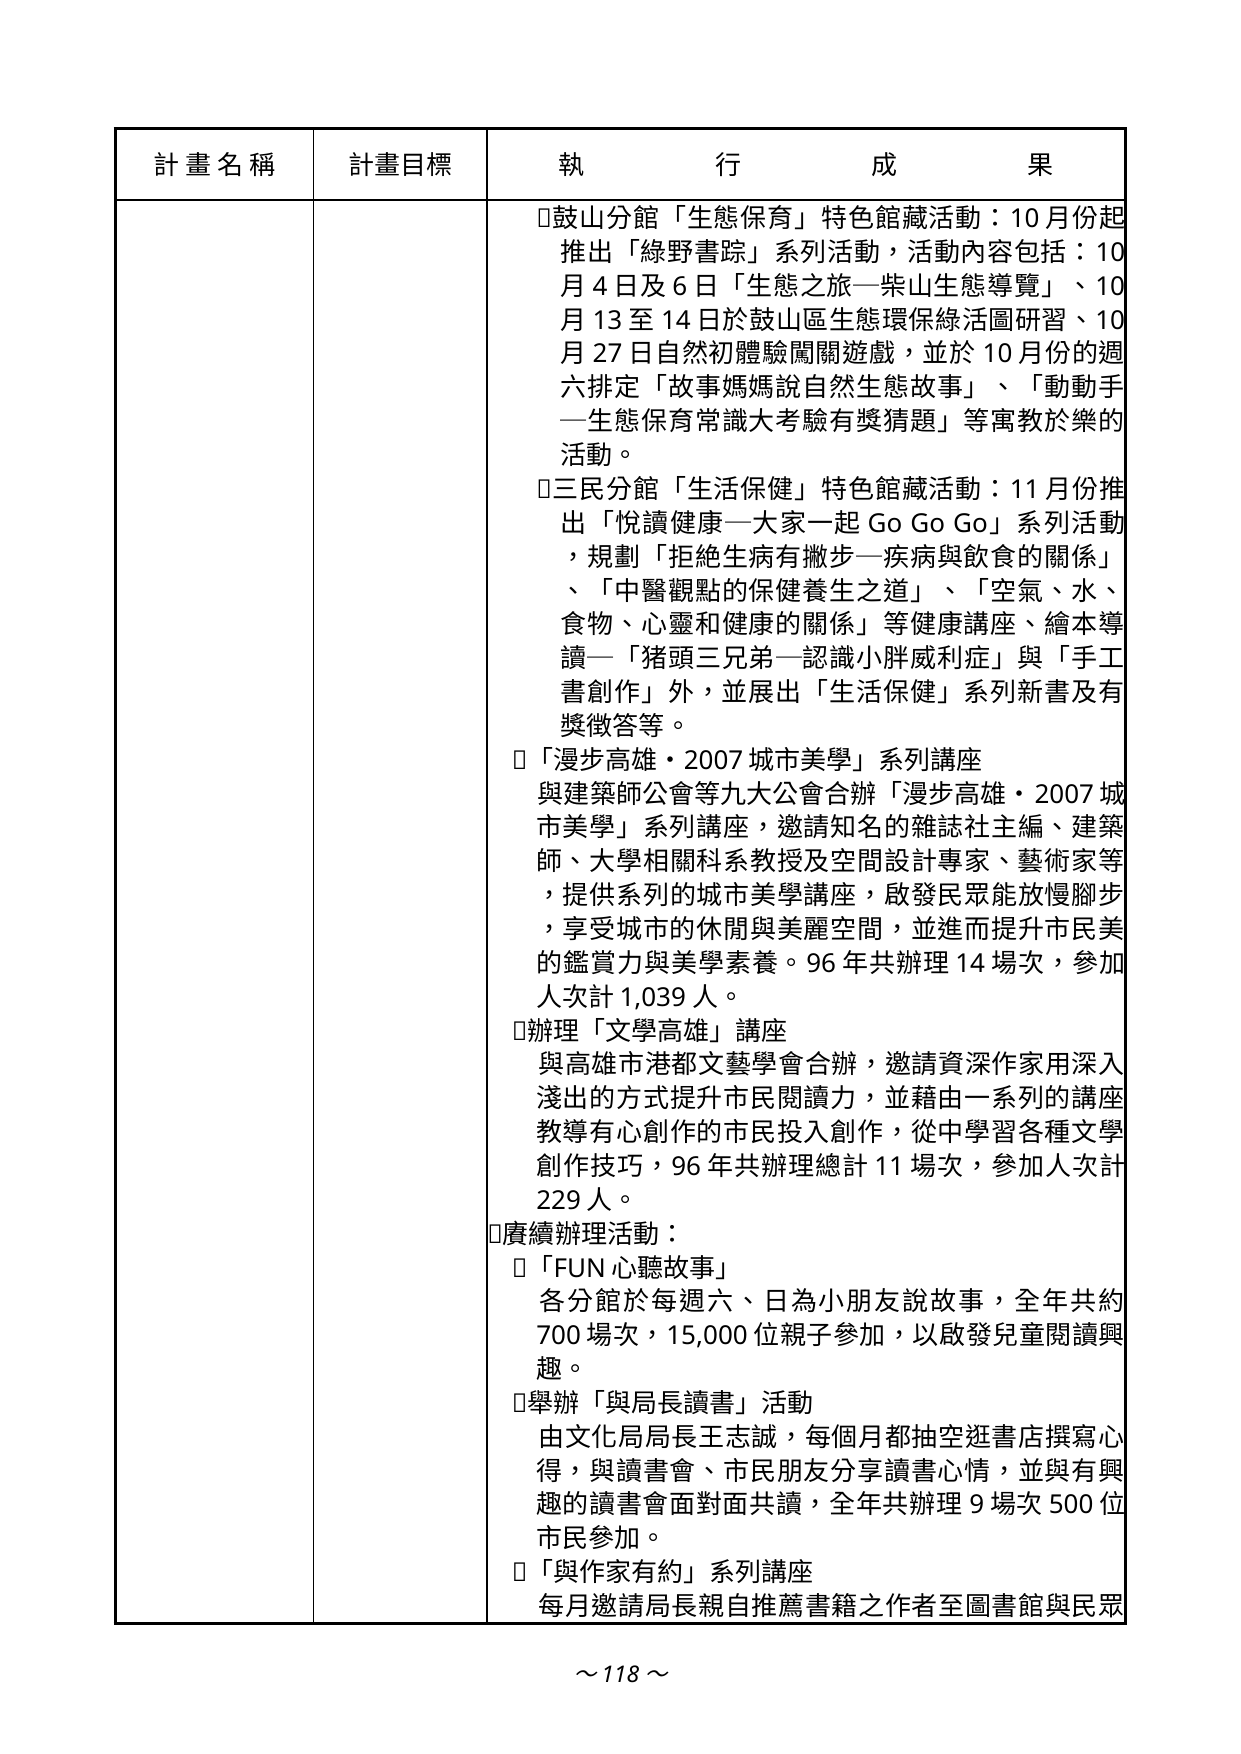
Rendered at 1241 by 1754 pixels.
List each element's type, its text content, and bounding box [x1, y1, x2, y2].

table_cell [117, 201, 313, 1622]
table_header 執 行 成 果 [488, 130, 1124, 199]
table_header 計 畫 名 稱 [117, 130, 313, 199]
table_cell 鼓山分館「生態保育」特色館藏活動：10月份起推出「綠野書踪」系列活動，活動內容包括：10月4日及6日「生態之旅─柴山生態導覽」、10月13至 14日於鼓山區生態環保綠活圖研習、10月27日自然初體驗闖關遊戲，並於10月份的週六排定「故事媽媽說自然生態故事」、「動動手─生態保育常識大考驗有獎猜題」等寓教於樂的活動。 三民分館「生活保健」特色館藏活動：11月份推出「悅讀健康─大家一起Go Go Go」系列活動，規劃「拒絶生病有撇步─疾病與飲食的關係」、「中醫觀點的保健養生之道」、「空氣、水、食物、心靈和健康的關係」等健康講座、繪本導讀─「猪頭三兄弟─認識小胖威利症」與「手工書創作」外，並展出「生活保健」系列新書及有獎徴答等。 「漫步高雄‧2007城市美學」系列講座 與建築師公會等九大公會合辦「漫步高雄‧2007城市美學」系列講座，邀請知名的雜誌社主編、建築師、大學相關科系教授及空間設計專家、藝術家等，提供系列的城市美學講座，啟發民眾能放慢腳步，享受城市的休閒與美麗空間，並進而提升市民美的鑑賞力與美學素養。96年共辦理14場次，參加人次計1,039 人。 辦理「文學高雄」講座 與高雄市港都文藝學會合辦，邀請資深作家用深入淺出的方式提升市民閱讀力，並藉由一系列的講座教導有心創作的市民投入創作，從中學習各種文學創作技巧，96年共辦理總計11場次，參加人次計229人。 賡續辦理活動： 「FUN心聽故事」 各分館於每週六、日為小朋友說故事，全年共約700場次，15,000位親子參加，以啟發兒童閱讀興趣。 舉辦「與局長讀書」活動 由文化局局長王志誠，每個月都抽空逛書店撰寫心得，與讀書會、市民朋友分享讀書心情，並與有興趣的讀書會面對面共讀，全年共辦理9場次500位市民參加。 「與作家有約」系列講座 每月邀請局長親自推薦書籍之作者至圖書館與民眾 [488, 201, 1124, 1622]
table_header 計畫目標 [314, 130, 486, 199]
table_cell [314, 201, 486, 1622]
